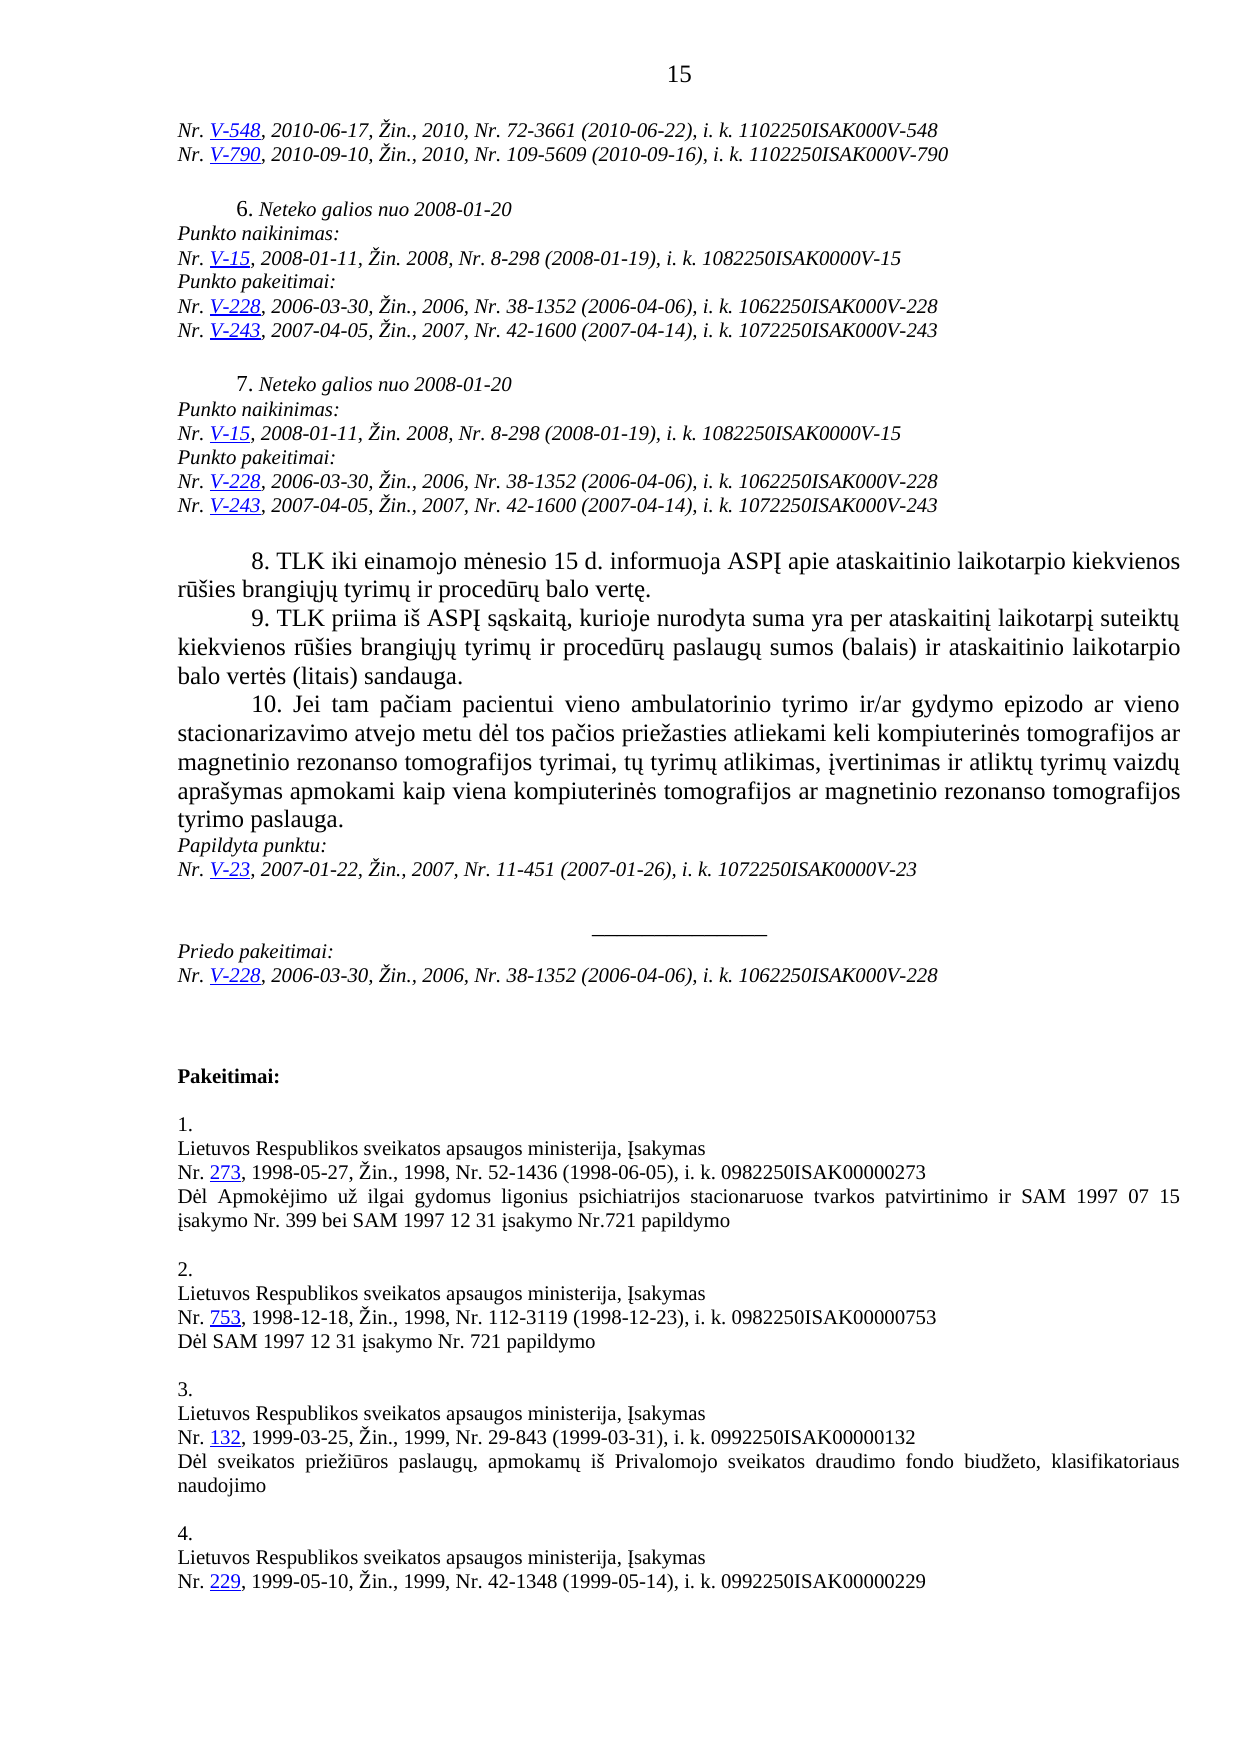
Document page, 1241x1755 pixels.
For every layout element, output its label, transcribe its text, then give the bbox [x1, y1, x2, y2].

text Lietuvos Respublikos sveikatos apsaugos ministerija, Įsakymas [177, 1281, 1181, 1304]
text Dėl Apmokėjimo už ilgai gydomus ligonius psichiatrijos stacionaruose tvarkos patvirtinimo ir SAM 1997 07 15 įsakymo Nr. 399 bei SAM 1997 12 31 įsakymo Nr.721 papildymo [177, 1184, 1181, 1232]
text Priedo pakeitimai: [177, 939, 1181, 963]
text Nr. V-228, 2006-03-30, Žin., 2006, Nr. 38-1352 (2006-04-06), i. k. 1062250ISAK000V-228 [177, 963, 1181, 987]
text Nr. V-15, 2008-01-11, Žin. 2008, Nr. 8-298 (2008-01-19), i. k. 1082250ISAK0000V-15 [177, 245, 1181, 269]
text Nr. V-15, 2008-01-11, Žin. 2008, Nr. 8-298 (2008-01-19), i. k. 1082250ISAK0000V-15 [177, 421, 1181, 445]
text 2. [177, 1256, 1181, 1281]
text Nr. V-790, 2010-09-10, Žin., 2010, Nr. 109-5609 (2010-09-16), i. k. 1102250ISAK000V-790 [177, 142, 1181, 166]
text 10. Jei tam pačiam pacientui vieno ambulatorinio tyrimo ir/ar gydymo epizodo ar vieno stacionarizavimo atvejo metu dėl tos pačios priežasties atliekami keli kompiuterinės tomografijos ar magnetinio rezonanso tomografijos tyrimai, tų tyrimų atlikimas, įvertinimas ir atliktų tyrimų vaizdų aprašymas apmokami kaip viena kompiuterinės tomografijos ar magnetinio rezonanso tomografijos tyrimo paslauga. [177, 689, 1181, 833]
text Nr. 273, 1998-05-27, Žin., 1998, Nr. 52-1436 (1998-06-05), i. k. 0982250ISAK00000273 [177, 1160, 1181, 1184]
text 4. [177, 1521, 1181, 1545]
text Papildyta punktu: [177, 833, 1181, 857]
text Nr. V-23, 2007-01-22, Žin., 2007, Nr. 11-451 (2007-01-26), i. k. 1072250ISAK0000V-23 [177, 857, 1181, 881]
text 3. [177, 1377, 1181, 1401]
text Lietuvos Respublikos sveikatos apsaugos ministerija, Įsakymas [177, 1545, 1181, 1569]
text Nr. V-228, 2006-03-30, Žin., 2006, Nr. 38-1352 (2006-04-06), i. k. 1062250ISAK000V-228 [177, 293, 1181, 318]
text Nr. 753, 1998-12-18, Žin., 1998, Nr. 112-3119 (1998-12-23), i. k. 0982250ISAK00000753 [177, 1304, 1181, 1329]
text 1. [177, 1112, 1181, 1136]
text 8. TLK iki einamojo mėnesio 15 d. informuoja ASPĮ apie ataskaitinio laikotarpio kiekvienos rūšies brangiųjų tyrimų ir procedūrų balo vertę. [177, 546, 1181, 603]
text Dėl sveikatos priežiūros paslaugų, apmokamų iš Privalomojo sveikatos draudimo fondo biudžeto, klasifikatoriaus naudojimo [177, 1449, 1181, 1497]
text Pakeitimai: [177, 1064, 1181, 1088]
text Nr. V-548, 2010-06-17, Žin., 2010, Nr. 72-3661 (2010-06-22), i. k. 1102250ISAK000V-548 [177, 118, 1181, 142]
text Nr. V-228, 2006-03-30, Žin., 2006, Nr. 38-1352 (2006-04-06), i. k. 1062250ISAK000V-228 [177, 469, 1181, 493]
text Dėl SAM 1997 12 31 įsakymo Nr. 721 papildymo [177, 1329, 1181, 1353]
text Lietuvos Respublikos sveikatos apsaugos ministerija, Įsakymas [177, 1136, 1181, 1160]
text Nr. V-243, 2007-04-05, Žin., 2007, Nr. 42-1600 (2007-04-14), i. k. 1072250ISAK000V-243 [177, 493, 1181, 517]
text Punkto pakeitimai: [177, 269, 1181, 293]
text Nr. 132, 1999-03-25, Žin., 1999, Nr. 29-843 (1999-03-31), i. k. 0992250ISAK00000132 [177, 1425, 1181, 1449]
text Punkto pakeitimai: [177, 445, 1181, 469]
text 7. Neteko galios nuo 2008-01-20 [177, 370, 1181, 397]
text 6. Neteko galios nuo 2008-01-20 [177, 195, 1181, 221]
text Lietuvos Respublikos sveikatos apsaugos ministerija, Įsakymas [177, 1401, 1181, 1425]
text Punkto naikinimas: [177, 397, 1181, 421]
text Nr. 229, 1999-05-10, Žin., 1999, Nr. 42-1348 (1999-05-14), i. k. 0992250ISAK00000229 [177, 1569, 1181, 1593]
text Nr. V-243, 2007-04-05, Žin., 2007, Nr. 42-1600 (2007-04-14), i. k. 1072250ISAK000V-243 [177, 318, 1181, 342]
text ______________ [177, 910, 1181, 939]
text Punkto naikinimas: [177, 221, 1181, 245]
text 9. TLK priima iš ASPĮ sąskaitą, kurioje nurodyta suma yra per ataskaitinį laikotarpį suteiktų kiekvienos rūšies brangiųjų tyrimų ir procedūrų paslaugų sumos (balais) ir ataskaitinio laikotarpio balo vertės (litais) sandauga. [177, 603, 1181, 689]
